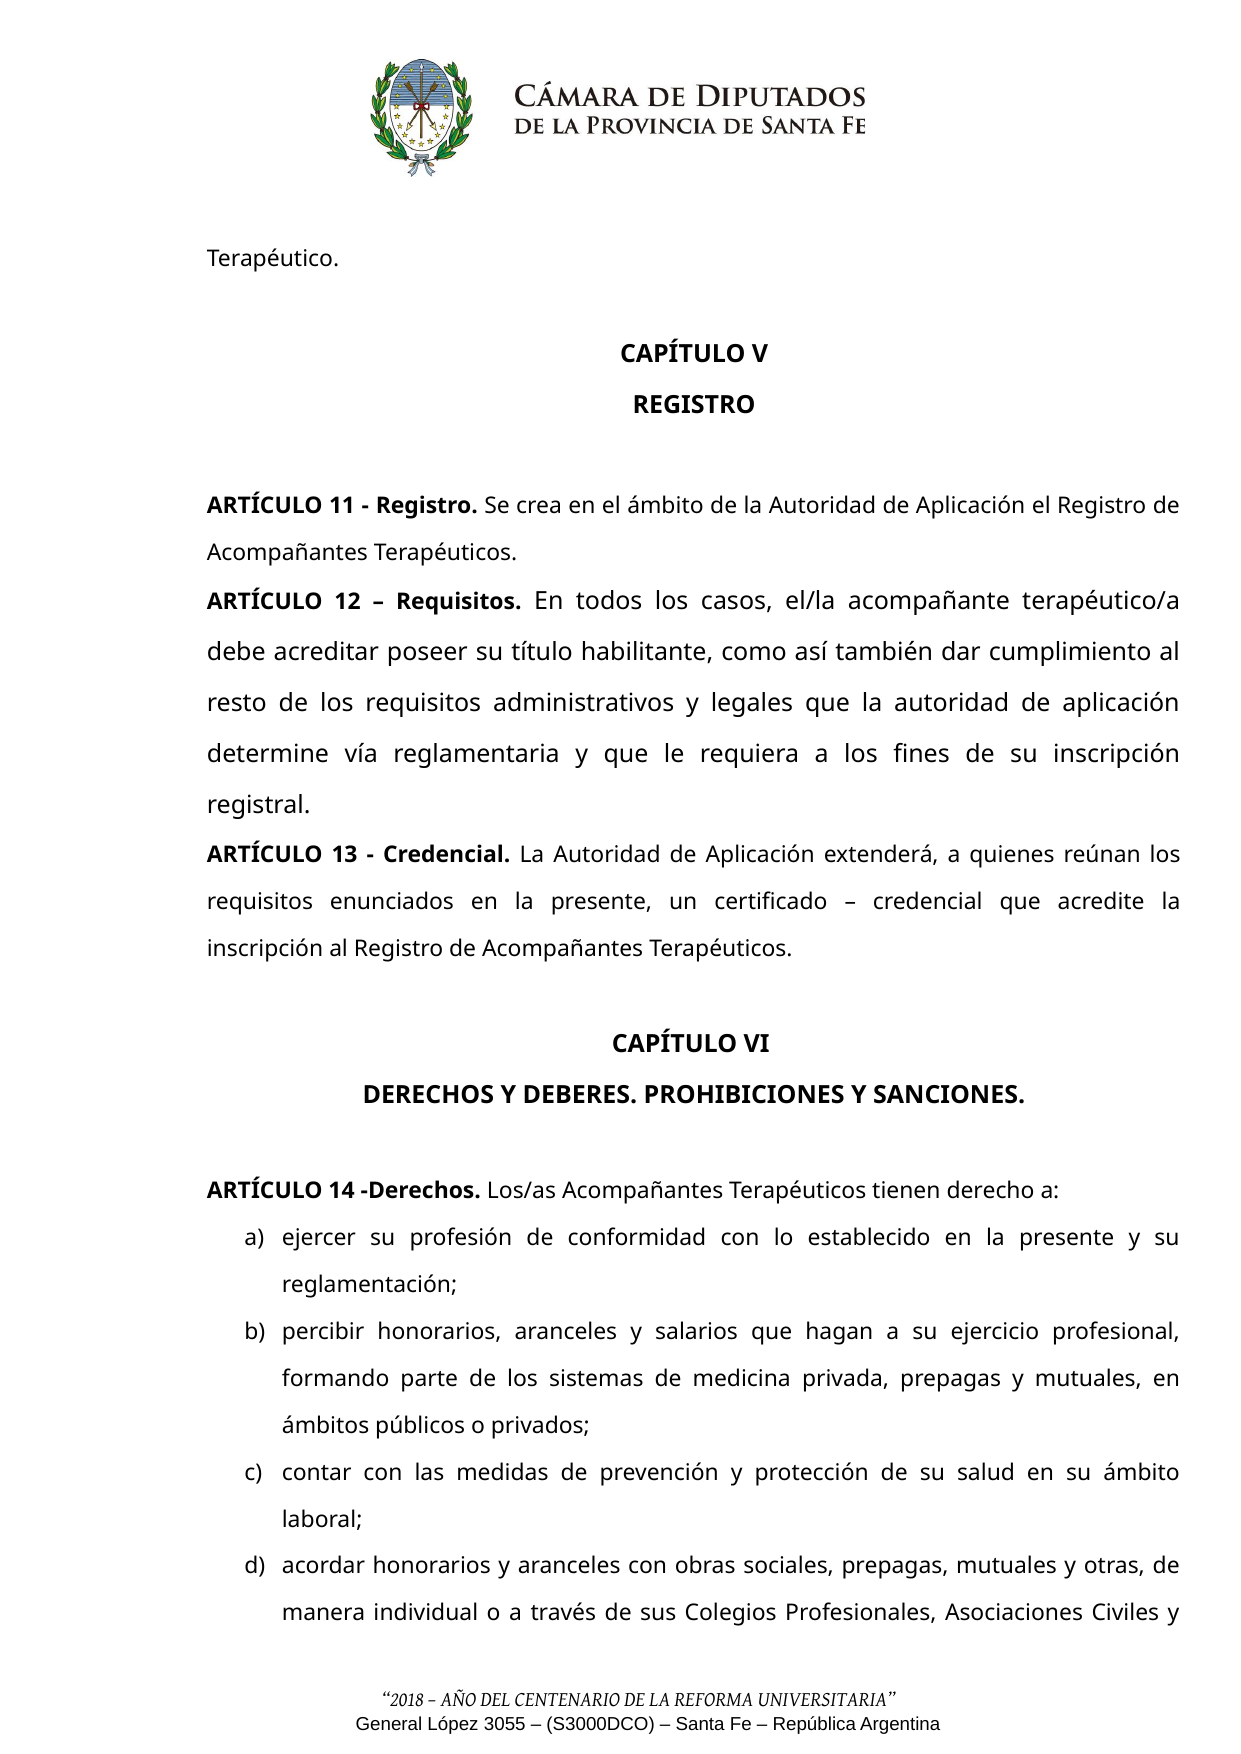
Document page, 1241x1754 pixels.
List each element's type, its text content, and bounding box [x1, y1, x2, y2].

text Terapéutico. [207, 242, 1181, 273]
text CAPÍTULO VI [207, 1026, 1181, 1059]
list contar con las medidas de prevención y protección de su salud en su ámbito laboral; [244, 1456, 1181, 1534]
text ARTÍCULO 14 -Derechos. Los/as Acompañantes Terapéuticos tienen derecho a: [207, 1174, 1181, 1206]
text CAPÍTULO V [207, 336, 1181, 370]
text ARTÍCULO 13 - Credencial. La Autoridad de Aplicación extenderá, a quienes reúnan los requisitos enunciados en la presente, un certificado – credencial que acredite la inscripción al Registro de Acompañantes Terapéuticos. [207, 838, 1181, 963]
text REGISTRO [207, 387, 1181, 421]
text ARTÍCULO 11 - Registro. Se crea en el ámbito de la Autoridad de Aplicación el Registro de Acompañantes Terapéuticos. [207, 489, 1181, 567]
list ejercer su profesión de conformidad con lo establecido en la presente y su reglamentación; [244, 1221, 1181, 1299]
picture [370, 59, 866, 181]
list percibir honorarios, aranceles y salarios que hagan a su ejercicio profesional, formando parte de los sistemas de medicina privada, prepagas y mutuales, en ámbitos públicos o privados; [244, 1315, 1181, 1440]
list acordar honorarios y aranceles con obras sociales, prepagas, mutuales y otras, de manera individual o a través de sus Colegios Profesionales, Asociaciones Civiles y [244, 1549, 1181, 1628]
text DERECHOS Y DEBERES. PROHIBICIONES Y SANCIONES. [207, 1077, 1181, 1111]
text ARTÍCULO 12 – Requisitos. En todos los casos, el/la acompañante terapéutico/a debe acreditar poseer su título habilitante, como así también dar cumplimiento al resto de los requisitos administrativos y legales que la autoridad de aplicación determine vía reglamentaria y que le requiera a los fines de su inscripción registral. [207, 583, 1181, 821]
